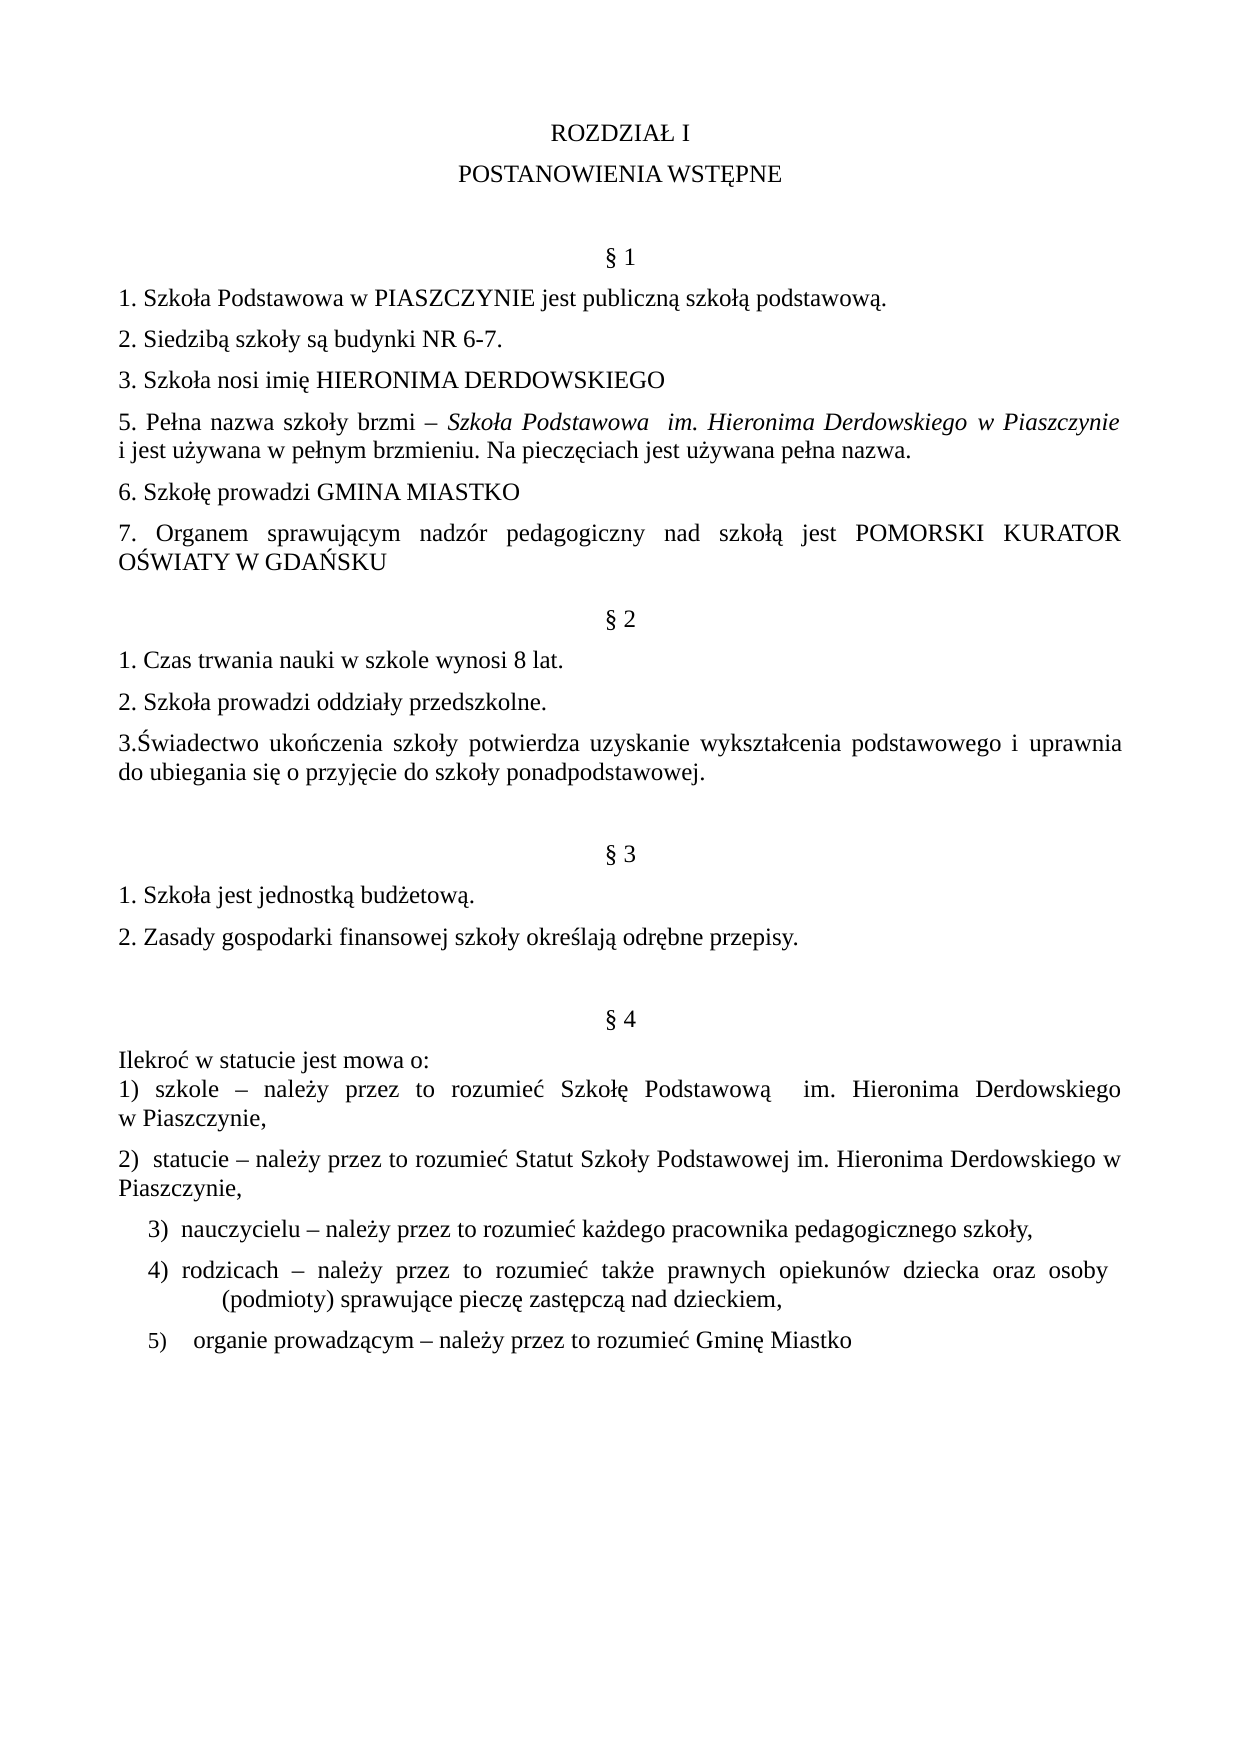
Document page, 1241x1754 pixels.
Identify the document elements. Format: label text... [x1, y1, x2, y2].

text POSTANOWIENIA WSTĘPNE [118, 159, 1122, 188]
text 1) szkole – należy przez to rozumieć Szkołę Podstawową im. Hieronima Derdowskiego w Piaszczynie, [118, 1074, 1122, 1132]
text § 4 [118, 1004, 1122, 1033]
text 1. Czas trwania nauki w szkole wynosi 8 lat. [118, 646, 1122, 674]
text 7. Organem sprawującym nadzór pedagogiczny nad szkołą jest POMORSKI KURATOR OŚWIATY W GDAŃSKU [118, 518, 1122, 576]
text 4) rodzicach – należy przez to rozumieć także prawnych opiekunów dziecka oraz osoby (podmioty) sprawujące pieczę zastępczą nad dzieckiem, [148, 1256, 1122, 1313]
text ROZDZIAŁ I [118, 118, 1122, 147]
text 3.Świadectwo ukończenia szkoły potwierdza uzyskanie wykształcenia podstawowego i uprawnia do ubiegania się o przyjęcie do szkoły ponadpodstawowej. [118, 728, 1122, 786]
text 3) nauczycielu – należy przez to rozumieć każdego pracownika pedagogicznego szkoły, [148, 1214, 1122, 1243]
text 1. Szkoła jest jednostką budżetową. [118, 881, 1122, 909]
text 1. Szkoła Podstawowa w PIASZCZYNIE jest publiczną szkołą podstawową. [118, 283, 1122, 312]
text § 1 [118, 242, 1122, 271]
text 6. Szkołę prowadzi GMINA MIASTKO [118, 477, 1122, 506]
text § 3 [118, 839, 1122, 868]
text § 2 [118, 604, 1122, 633]
text 2) statucie – należy przez to rozumieć Statut Szkoły Podstawowej im. Hieronima Derdowskiego w Piaszczynie, [118, 1144, 1122, 1202]
text 2. Siedzibą szkoły są budynki NR 6-7. [118, 324, 1122, 353]
list organie prowadzącym – należy przez to rozumieć Gminę Miastko [148, 1326, 1122, 1354]
text 2. Zasady gospodarki finansowej szkoły określają odrębne przepisy. [118, 922, 1122, 951]
text 3. Szkoła nosi imię HIERONIMA DERDOWSKIEGO [118, 366, 1122, 394]
text Ilekroć w statucie jest mowa o: [118, 1046, 1122, 1074]
text 5. Pełna nazwa szkoły brzmi – Szkoła Podstawowa im. Hieronima Derdowskiego w Piaszczynie i jest używana w pełnym brzmieniu. Na pieczęciach jest używana pełna nazwa. [118, 407, 1122, 464]
text 2. Szkoła prowadzi oddziały przedszkolne. [118, 687, 1122, 716]
